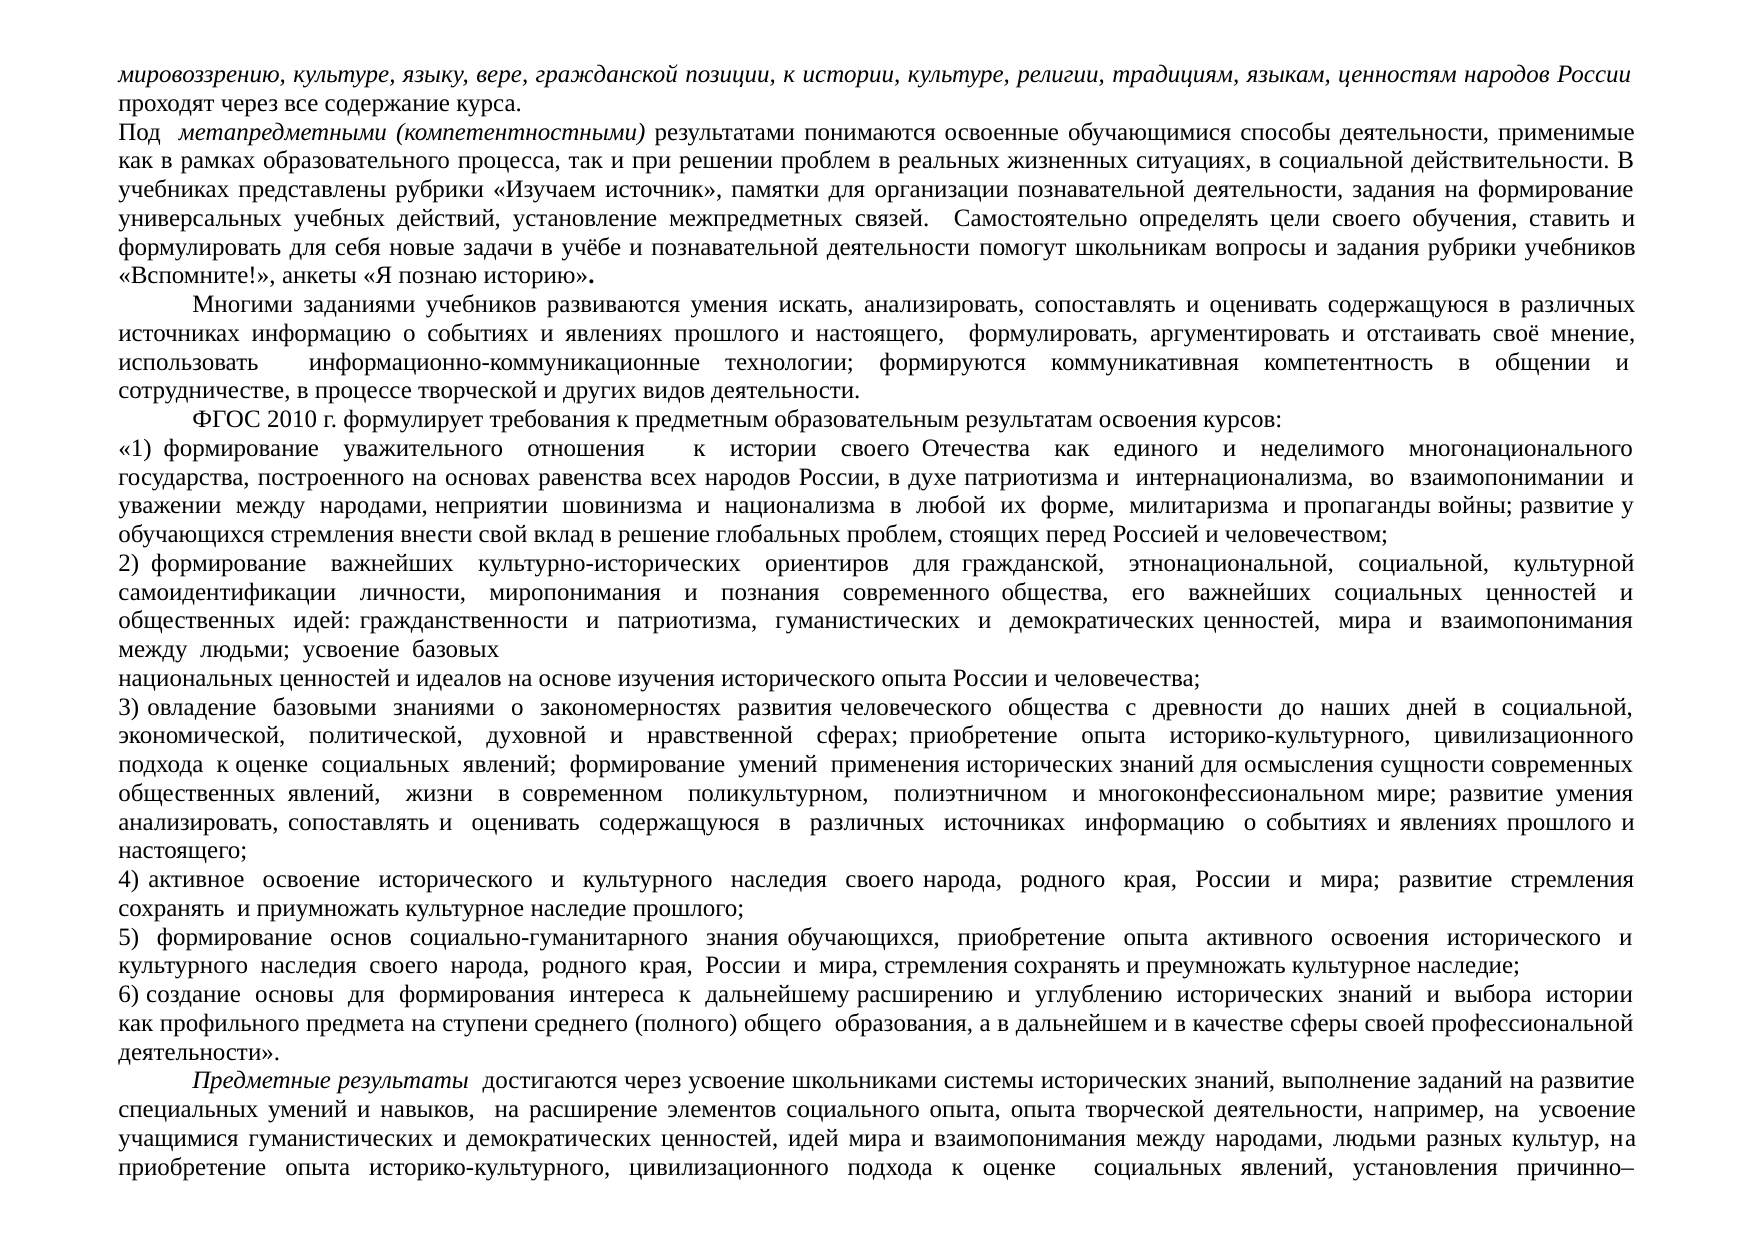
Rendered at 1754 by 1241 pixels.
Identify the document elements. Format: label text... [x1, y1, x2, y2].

text Предметные результаты достигаются через усвоение школьниками системы исторических знаний, выполнение заданий на развитие специальных умений и навыков, на расширение элементов социального опыта, опыта творческой деятельности, например, на усвоение учащимися гуманистических и демократических ценностей, идей мира и взаимопонимания между народами, людьми разных культур, на приобретение опыта историко-культурного, цивилизационного подхода к оценке социальных явлений, установления причинно– [118, 1065, 1636, 1180]
text «1) формирование уважительного отношения к истории своего Отечества как единого и неделимого многонационального государства, построенного на основах равенства всех народов России, в духе патриотизма и интернационализма, во взаимопонимании и уважении между народами, неприятии шовинизма и национализма в любой их форме, милитаризма и пропаганды войны; развитие у обучающихся стремления внести свой вклад в решение глобальных проблем, стоящих перед Россией и человечеством; [118, 433, 1636, 548]
text 5) формирование основ социально-гуманитарного знания обучающихся, приобретение опыта активного освоения исторического и культурного наследия своего народа, родного края, России и мира, стремления сохранять и преумножать культурное наследие; [118, 922, 1636, 979]
text мировоззрению, культуре, языку, вере, гражданской позиции, к истории, культуре, религии, традициям, языкам, ценностям народов России проходят через все содержание курса. [118, 59, 1636, 117]
text Под метапредметными (компетентностными) результатами понимаются освоенные обучающимися способы деятельности, применимые как в рамках образовательного процесса, так и при решении проблем в реальных жизненных ситуациях, в социальной действительности. В учебниках представлены рубрики «Изучаем источник», памятки для организации познавательной деятельности, задания на формирование универсальных учебных действий, установление межпредметных связей. Самостоятельно определять цели своего обучения, ставить и формулировать для себя новые задачи в учёбе и познавательной деятельности помогут школьникам вопросы и задания рубрики учебников «Вспомните!», анкеты «Я познаю историю». [118, 117, 1636, 289]
text 4) активное освоение исторического и культурного наследия своего народа, родного края, России и мира; развитие стремления сохранять и приумножать культурное наследие прошлого; [118, 864, 1636, 922]
text 3) овладение базовыми знаниями о закономерностях развития человеческого общества с древности до наших дней в социальной, экономической, политической, духовной и нравственной сферах; приобретение опыта историко-культурного, цивилизационного подхода к оценке социальных явлений; формирование умений применения исторических знаний для осмысления сущности современных общественных явлений, жизни в современном поликультурном, полиэтничном и многоконфессиональном мире; развитие умения анализировать, сопоставлять и оценивать содержащуюся в различных источниках информацию о событиях и явлениях прошлого и настоящего; [118, 692, 1636, 864]
text 6) создание основы для формирования интереса к дальнейшему расширению и углублению исторических знаний и выбора истории как профильного предмета на ступени среднего (полного) общего образования, а в дальнейшем и в качестве сферы своей профессиональной деятельности». [118, 979, 1636, 1065]
text национальных ценностей и идеалов на основе изучения исторического опыта России и человечества; [118, 663, 1636, 692]
text Многими заданиями учебников развиваются умения искать, анализировать, сопоставлять и оценивать содержащуюся в различных источниках информацию о событиях и явлениях прошлого и настоящего, формулировать, аргументировать и отстаивать своё мнение, использовать информационно-коммуникационные технологии; формируются коммуникативная компетентность в общении и сотрудничестве, в процессе творческой и других видов деятельности. [118, 289, 1636, 404]
text ФГОС 2010 г. формулирует требования к предметным образовательным результатам освоения курсов: [118, 404, 1636, 433]
text 2) формирование важнейших культурно-исторических ориентиров для гражданской, этнонациональной, социальной, культурной самоидентификации личности, миропонимания и познания современного общества, его важнейших социальных ценностей и общественных идей: гражданственности и патриотизма, гуманистических и демократических ценностей, мира и взаимопонимания между людьми; усвоение базовых [118, 548, 1636, 663]
